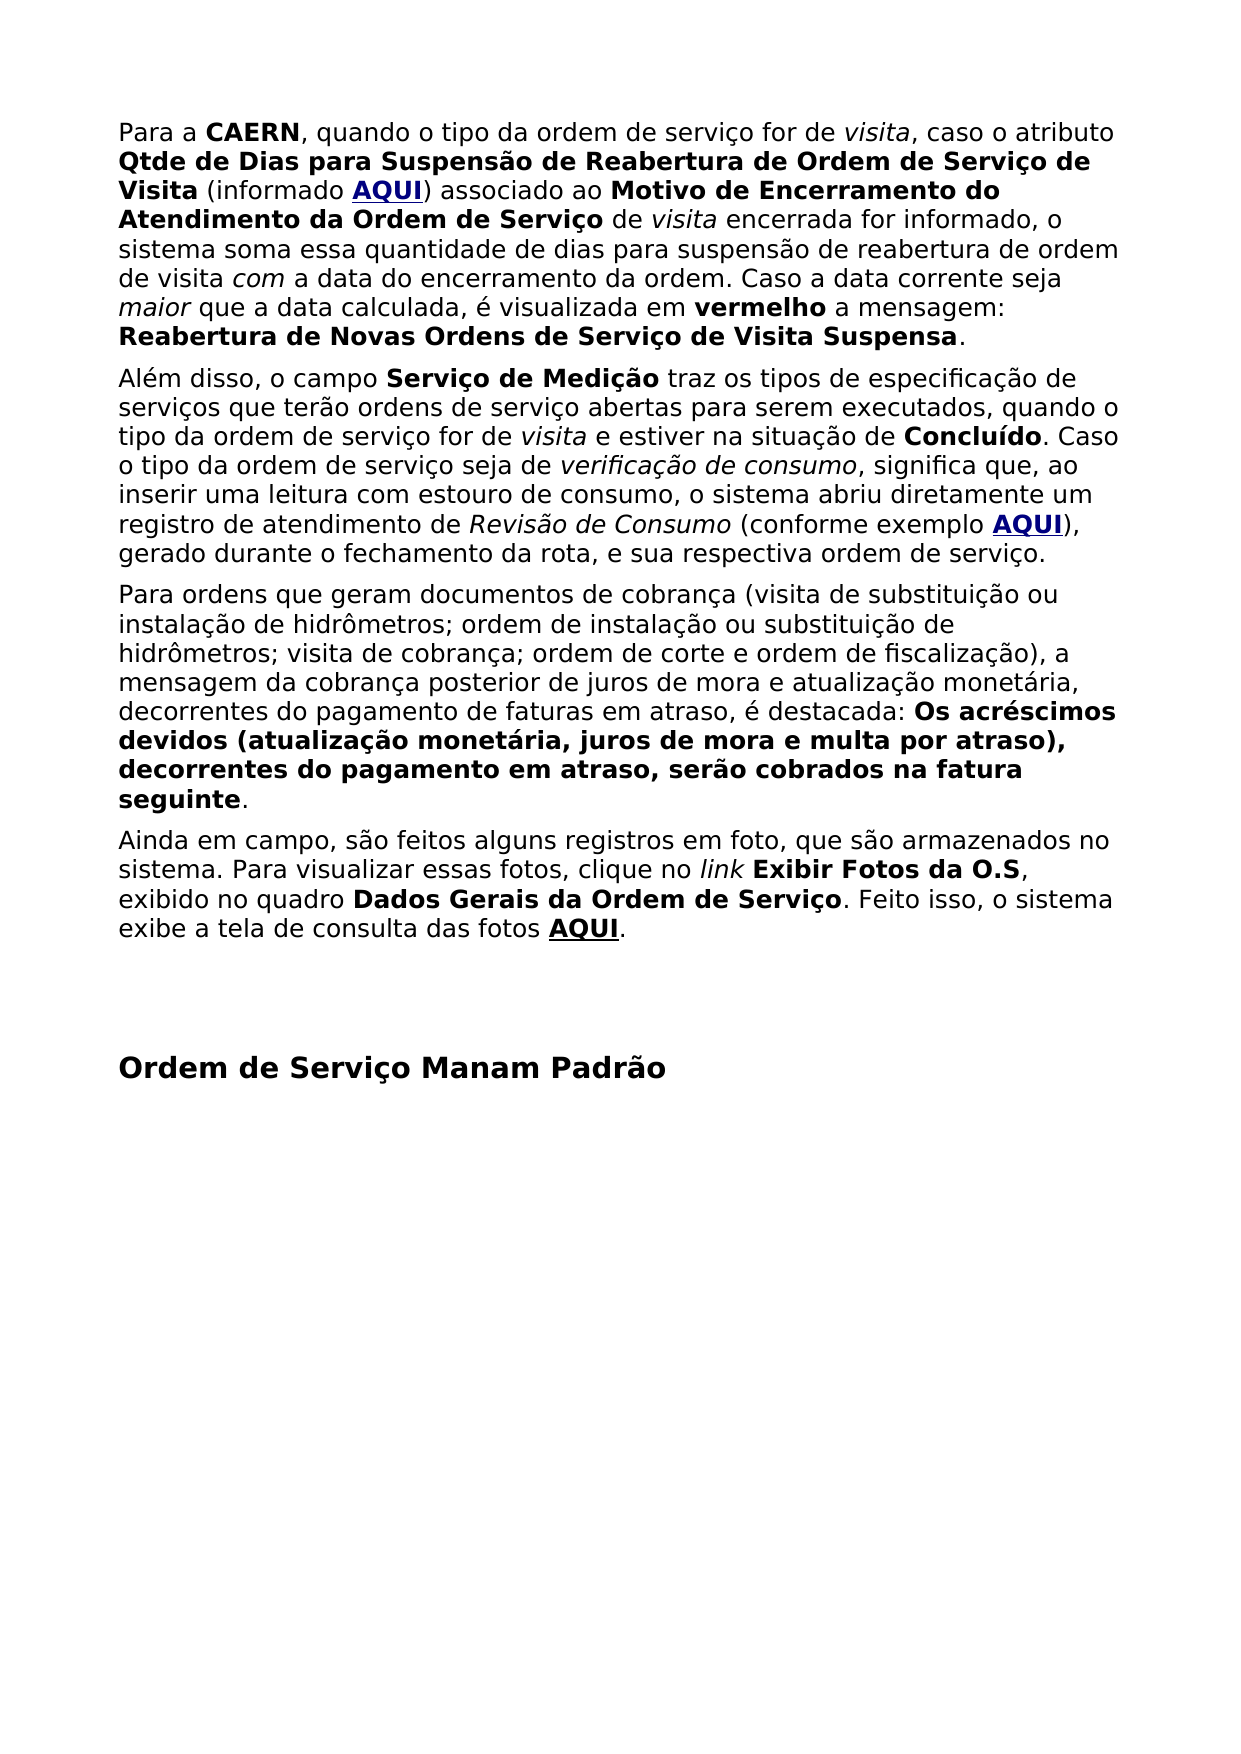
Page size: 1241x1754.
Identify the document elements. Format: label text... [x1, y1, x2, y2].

text Ainda em campo, são feitos alguns registros em foto, que são armazenados no sistema. Para visualizar essas fotos, clique no link Exibir Fotos da O.S, exibido no quadro Dados Gerais da Ordem de Serviço. Feito isso, o sistema exibe a tela de consulta das fotos AQUI. [118, 826, 1122, 943]
subtitle Ordem de Serviço Manam Padrão [118, 1051, 1122, 1085]
text Para a CAERN, quando o tipo da ordem de serviço for de visita, caso o atributo Qtde de Dias para Suspensão de Reabertura de Ordem de Serviço de Visita (informado AQUI) associado ao Motivo de Encerramento do Atendimento da Ordem de Serviço de visita encerrada for informado, o sistema soma essa quantidade de dias para suspensão de reabertura de ordem de visita com a data do encerramento da ordem. Caso a data corrente seja maior que a data calculada, é visualizada em vermelho a mensagem: Reabertura de Novas Ordens de Serviço de Visita Suspensa. [118, 118, 1122, 351]
text Além disso, o campo Serviço de Medição traz os tipos de especificação de serviços que terão ordens de serviço abertas para serem executados, quando o tipo da ordem de serviço for de visita e estiver na situação de Concluído. Caso o tipo da ordem de serviço seja de verificação de consumo, significa que, ao inserir uma leitura com estouro de consumo, o sistema abriu diretamente um registro de atendimento de Revisão de Consumo (conforme exemplo AQUI), gerado durante o fechamento da rota, e sua respectiva ordem de serviço. [118, 364, 1122, 568]
text Para ordens que geram documentos de cobrança (visita de substituição ou instalação de hidrômetros; ordem de instalação ou substituição de hidrômetros; visita de cobrança; ordem de corte e ordem de fiscalização), a mensagem da cobrança posterior de juros de mora e atualização monetária, decorrentes do pagamento de faturas em atraso, é destacada: Os acréscimos devidos (atualização monetária, juros de mora e multa por atraso), decorrentes do pagamento em atraso, serão cobrados na fatura seguinte. [118, 581, 1122, 814]
